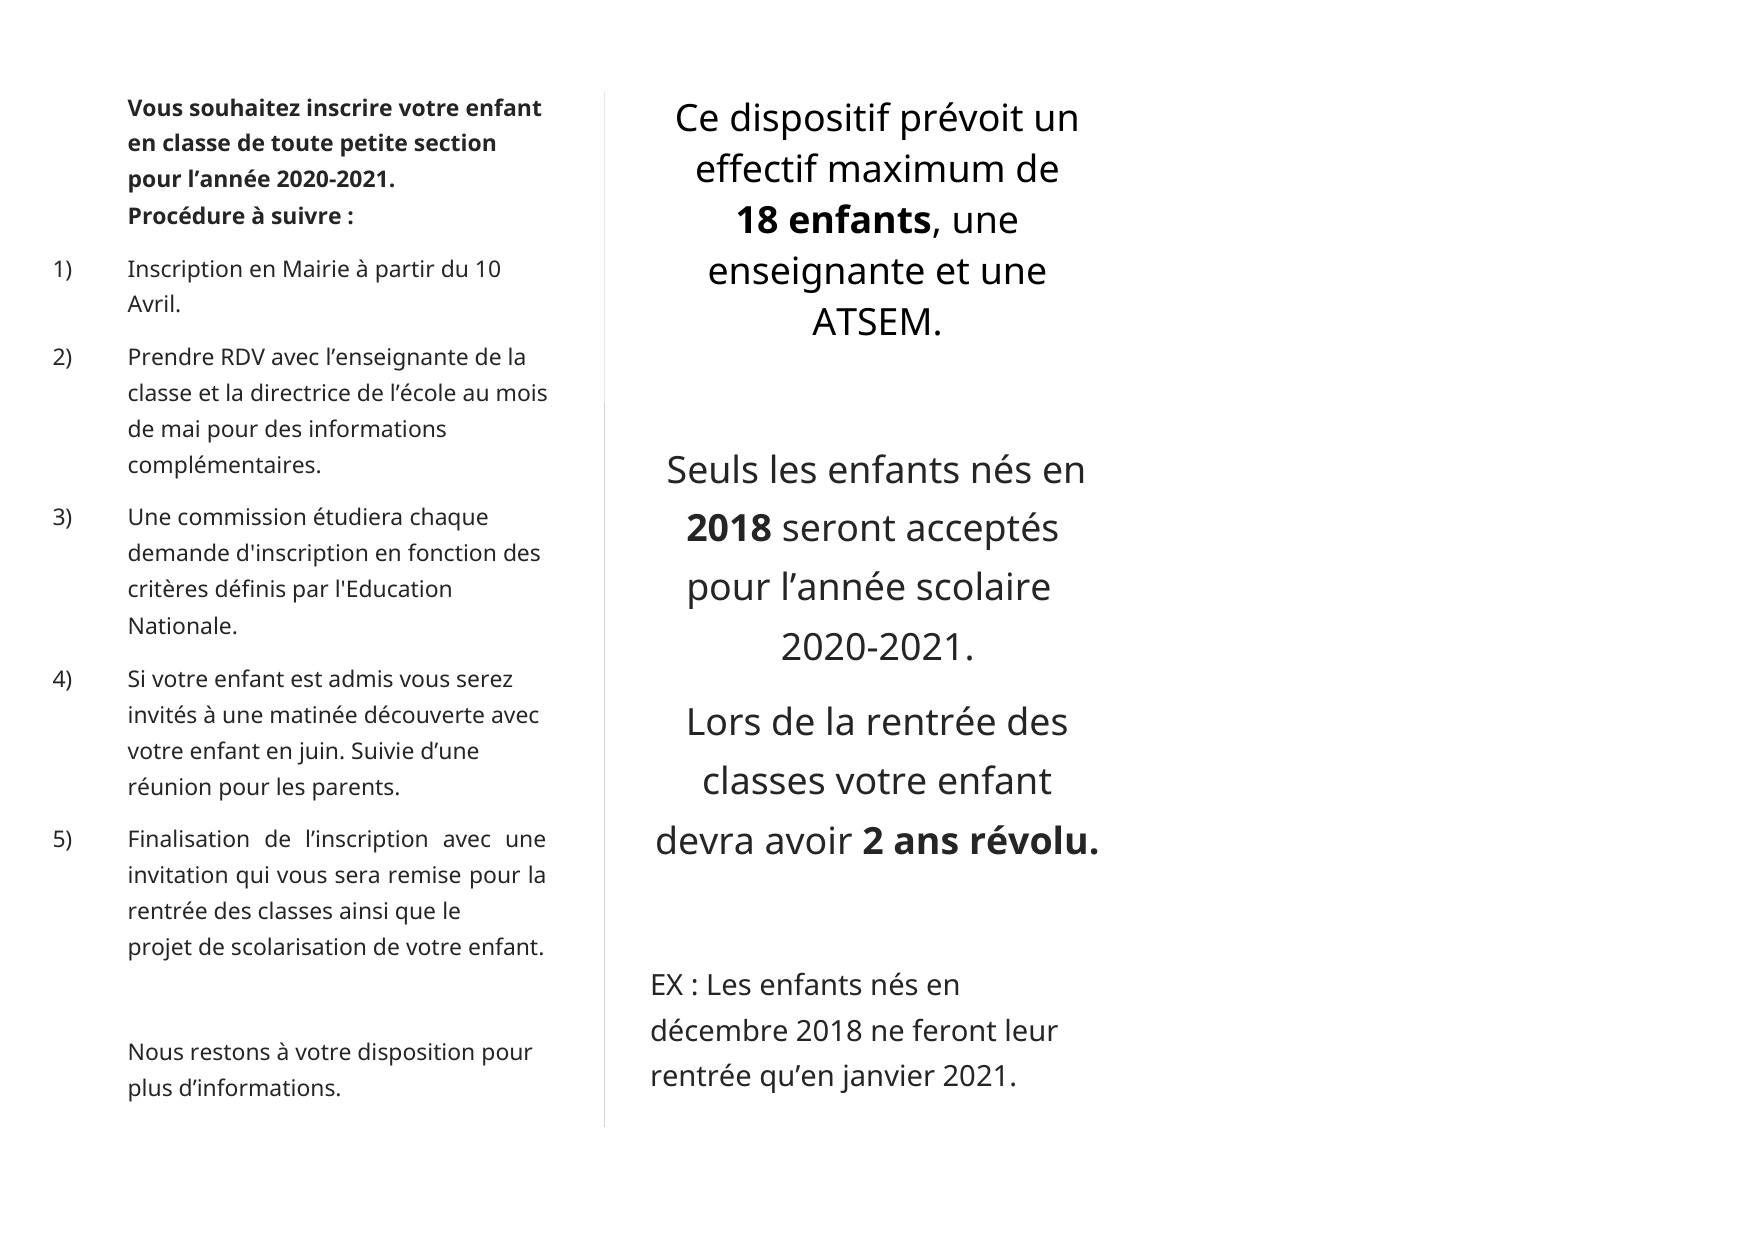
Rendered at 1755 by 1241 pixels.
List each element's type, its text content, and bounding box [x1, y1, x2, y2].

text décembre 2018 ne feront leur rentrée qu’en janvier 2021. [650, 1010, 1061, 1095]
list Une commission étudiera chaque demande d'inscription en fonction des critères définis par l'Education [52, 501, 553, 604]
subtitle EX : Les enfants nés en [650, 964, 1637, 1004]
text Lors de la rentrée des classes votre enfant [673, 696, 1081, 805]
list Si votre enfant est admis vous serez invités à une matinée découverte avec votre enfant en juin. Suivie d’une réunion pour les parents. [52, 663, 543, 802]
text Nous restons à votre disposition pour plus d’informations. [127, 1036, 555, 1103]
list Prendre RDV avec l’enseignante de la classe et la directrice de l’école au mois de mai pour des informations [52, 341, 555, 444]
list Finalisation de l’inscription avec une invitation qui vous sera remise pour la rentrée des classes ainsi que le [52, 823, 547, 926]
list Inscription en Mairie à partir du 10 Avril. [52, 252, 549, 320]
text devra avoir 2 ans révolu. [653, 813, 1101, 865]
text 2020-2021. [673, 619, 1081, 671]
text Procédure à suivre : [127, 199, 555, 231]
subtitle Ce dispositif prévoit un effectif maximum de 18 enfants, une [673, 91, 1081, 244]
text enseignante et une ATSEM. [673, 244, 1081, 346]
text Nationale. [127, 609, 555, 641]
text complémentaires. [127, 449, 555, 480]
text Vous souhaitez inscrire votre enfant en classe de toute petite section pour l’année 2020-2021. [127, 91, 555, 194]
text projet de scolarisation de votre enfant. [127, 931, 555, 962]
text Seuls les enfants nés en 2018 seront acceptés pour l’année scolaire [666, 443, 1090, 611]
